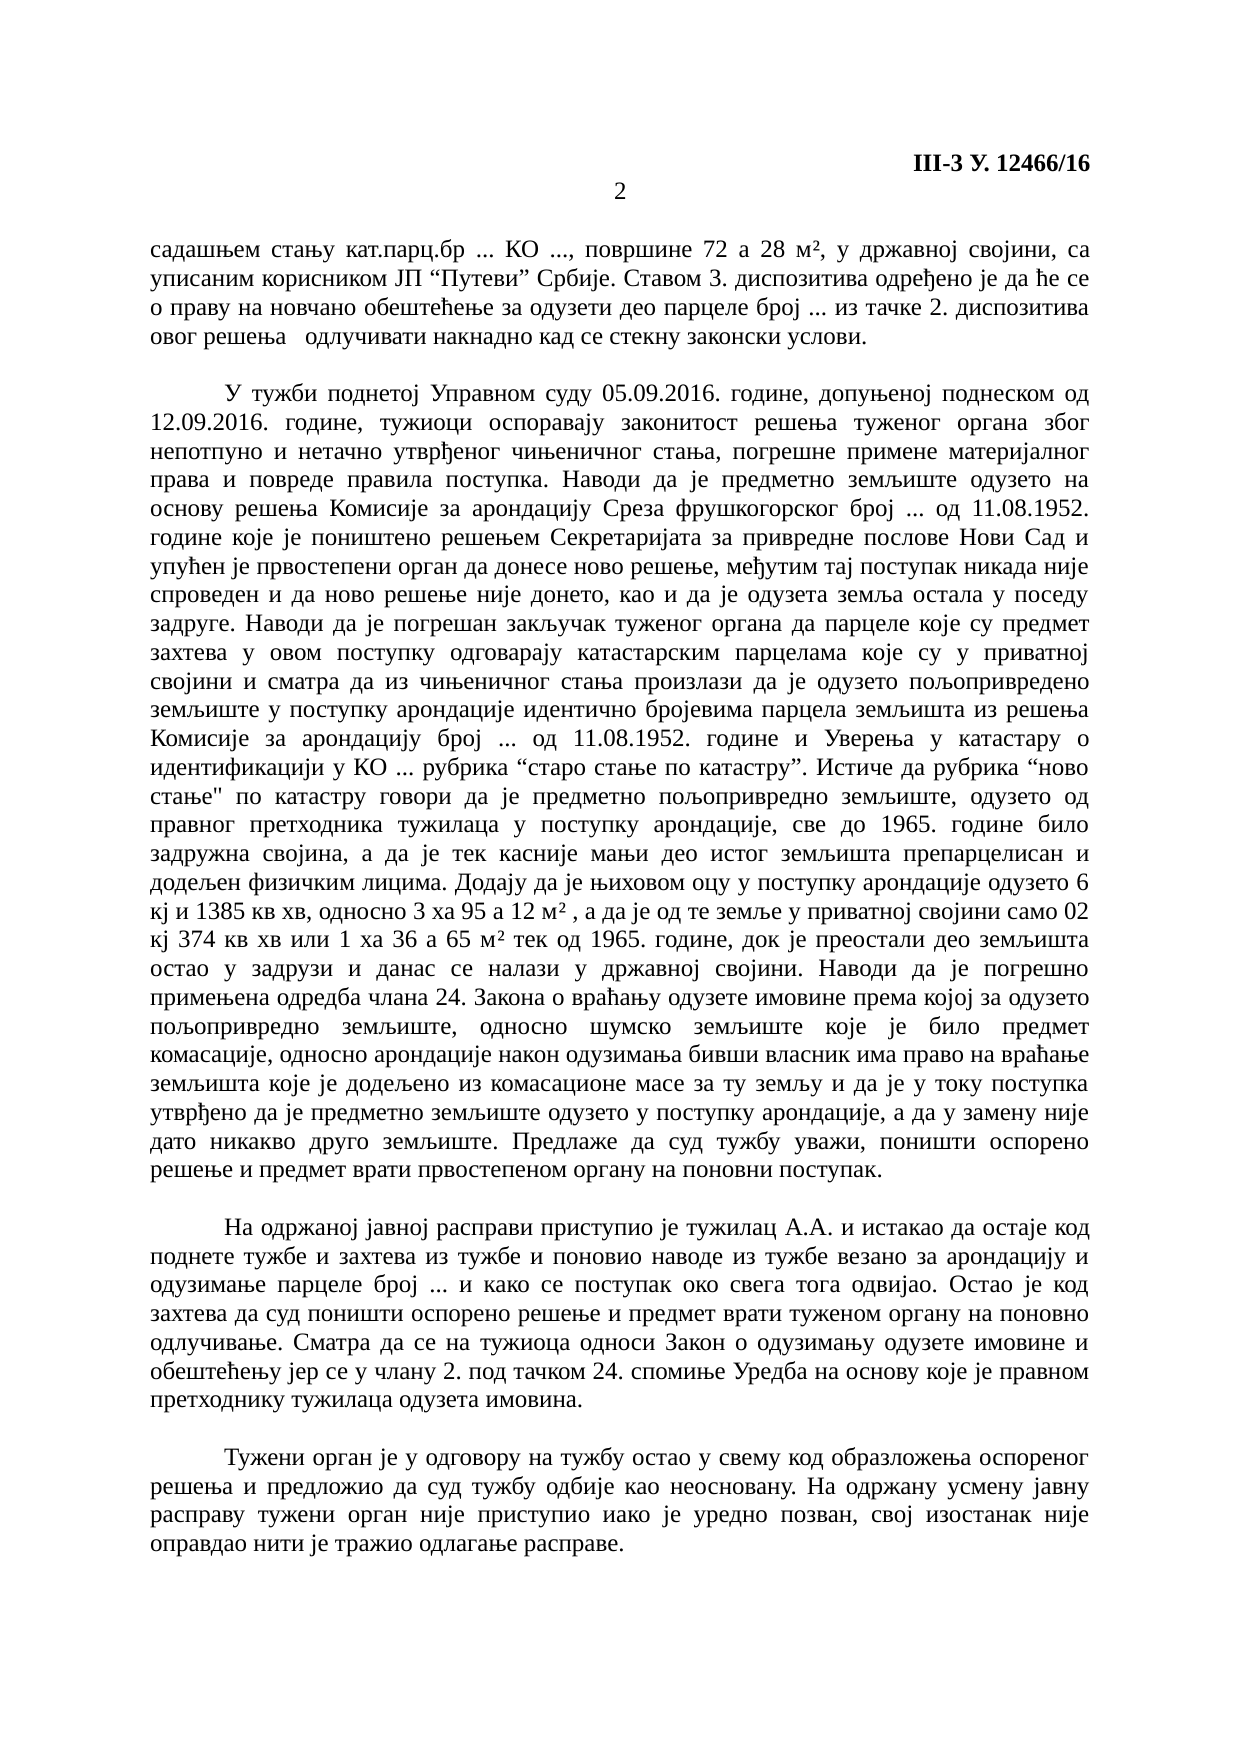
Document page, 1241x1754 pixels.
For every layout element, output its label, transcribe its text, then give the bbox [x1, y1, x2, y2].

text садашњем стању кат.парц.бр ... КО ..., површине 72 а 28 м², у државној својини, са уписаним корисником ЈП “Путеви” Србије. Ставом 3. диспозитива одређено је да ће се о праву на новчано обештећење за одузети део парцеле број ... из тачке 2. диспозитива овог решења одлучивати накнадно кад се стекну законски услови. [150, 234, 1090, 349]
text Тужени орган је у одговору на тужбу остао у свему код образложења оспореног решења и предложио да суд тужбу одбије као неосновану. На одржану усмену јавну расправу тужени орган није приступио иако је уредно позван, свој изостанак није оправдао нити је тражио одлагање расправе. [150, 1442, 1090, 1557]
text У тужби поднетој Управном суду 05.09.2016. године, допуњеној поднеском од 12.09.2016. године, тужиоци оспоравају законитост решења туженог органа због непотпуно и нетачно утврђеног чињеничног стања, погрешне примене материјалног права и повреде правила поступка. Наводи да је предметно земљиште одузето на основу решења Комисије за арондацију Среза фрушкогорског број ... од 11.08.1952. године које је поништено решењем Секретаријата за привредне послове Нови Сад и упућен је првостепени орган да донесе ново решење, међутим тај поступак никада није спроведен и да ново решење није донето, као и да је одузета земља остала у поседу задруге. Наводи да је погрешан закључак туженог органа да парцеле које су предмет захтева у овом поступку одговарају катастарским парцелама које су у приватној својини и сматра да из чињеничног стања произлази да је одузето пољопривредено земљиште у поступку арондације идентично бројевима парцела земљишта из решења Комисије за арондацију број ... од 11.08.1952. године и Уверења у катастару о идентификацији у КО ... рубрика “старо стање по катастру”. Истиче да рубрика “ново стање" по катастру говори да је предметно пољопривредно земљиште, одузето од правног претходника тужилаца у поступку арондације, све до 1965. године било задружна својина, а да је тек касније мањи део истог земљишта препарцелисан и додељен физичким лицима. Додају да је њиховом оцу у поступку арондације одузето 6 кј и 1385 кв хв, односно 3 ха 95 а 12 м² , а да је од те земље у приватној својини само 02 кј 374 кв хв или 1 ха 36 а 65 м² тек од 1965. године, док је преостали део земљишта остао у задрузи и данас се налази у државној својини. Наводи да је погрешно примењена одредба члана 24. Закона о враћању одузете имовине према којој за одузето пољопривредно земљиште, односно шумско земљиште које је било предмет комасације, односно арондације након одузимања бивши власник има право на враћање земљишта које је додељено из комасационе масе за ту земљу и да је у току поступка утврђено да је предметно земљиште одузето у поступку арондације, а да у замену није дато никакво друго земљиште. Предлаже да суд тужбу уважи, поништи оспорено решење и предмет врати првостепеном органу на поновни поступак. [150, 378, 1090, 1183]
text На одржаној јавној расправи приступио је тужилац А.А. и истакао да остаје код поднете тужбе и захтева из тужбе и поновио наводе из тужбе везано за арондацију и одузимање парцеле број ... и како се поступак око свега тога одвијао. Остао је код захтева да суд поништи оспорено решење и предмет врати туженом органу на поновно одлучивање. Сматра да се на тужиоца односи Закон о одузимању одузете имовине и обештећењу јер се у члану 2. под тачком 24. спомиње Уредба на основу које је правном претходнику тужилаца одузета имовина. [150, 1212, 1090, 1413]
